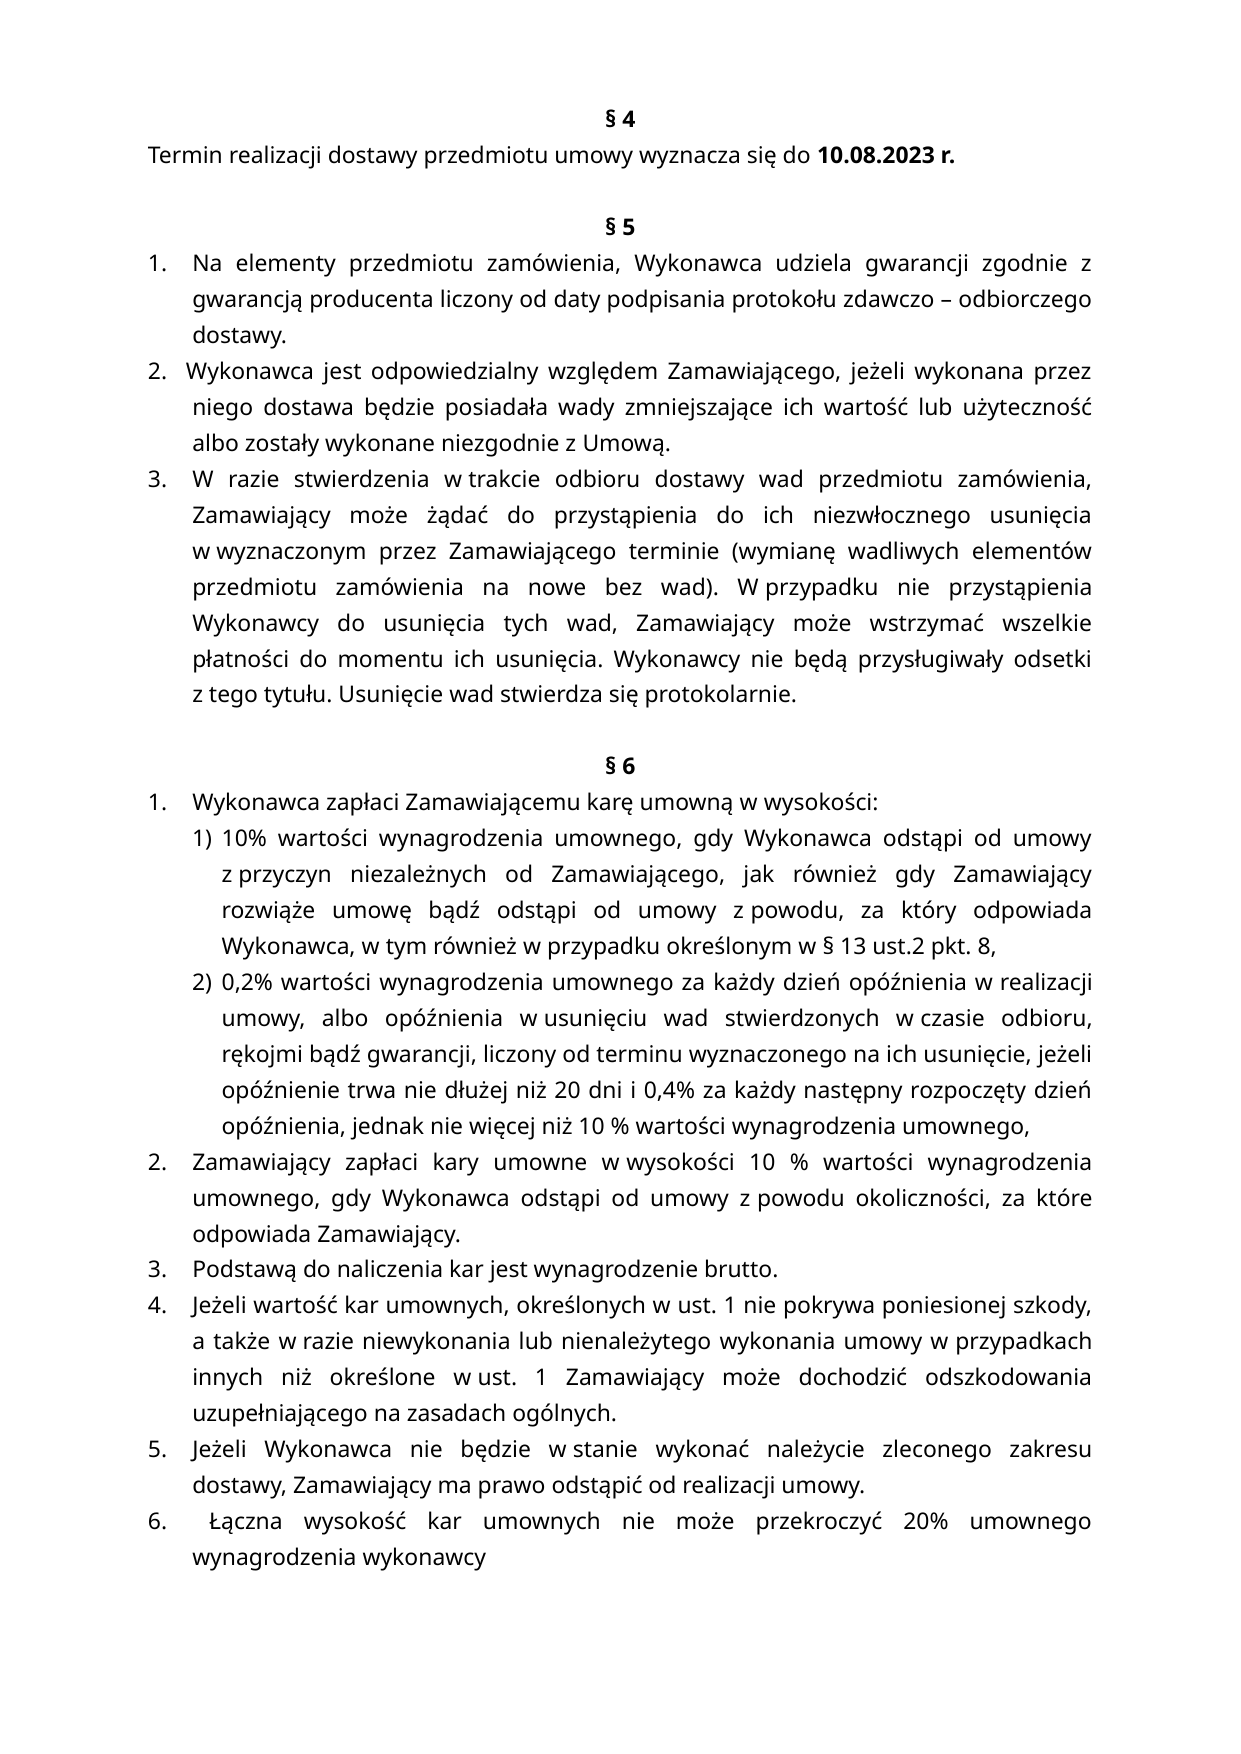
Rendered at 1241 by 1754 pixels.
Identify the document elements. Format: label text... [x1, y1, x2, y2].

text 4. Jeżeli wartość kar umownych, określonych w ust. 1 nie pokrywa poniesionej szkody, a także w razie niewykonania lub nienależytego wykonania umowy w przypadkach innych niż określone w ust. 1 Zamawiający może dochodzić odszkodowania uzupełniającego na zasadach ogólnych. [148, 1289, 1093, 1428]
text 1. Na elementy przedmiotu zamówienia, Wykonawca udziela gwarancji zgodnie z gwarancją producenta liczony od daty podpisania protokołu zdawczo – odbiorczego dostawy. [148, 247, 1093, 350]
text § 4 [148, 103, 1093, 135]
text 3. W razie stwierdzenia w trakcie odbioru dostawy wad przedmiotu zamówienia, Zamawiający może żądać do przystąpienia do ich niezwłocznego usunięcia w wyznaczonym przez Zamawiającego terminie (wymianę wadliwych elementów przedmiotu zamówienia na nowe bez wad). W przypadku nie przystąpienia Wykonawcy do usunięcia tych wad, Zamawiający może wstrzymać wszelkie płatności do momentu ich usunięcia. Wykonawcy nie będą przysługiwały odsetki z tego tytułu. Usunięcie wad stwierdza się protokolarnie. [148, 463, 1093, 710]
text § 6 [148, 750, 1093, 782]
text 1) 10% wartości wynagrodzenia umownego, gdy Wykonawca odstąpi od umowy z przyczyn niezależnych od Zamawiającego, jak również gdy Zamawiający rozwiąże umowę bądź odstąpi od umowy z powodu, za który odpowiada Wykonawca, w tym również w przypadku określonym w § 13 ust.2 pkt. 8, [192, 822, 1093, 961]
text 6. Łączna wysokość kar umownych nie może przekroczyć 20% umownego wynagrodzenia wykonawcy [148, 1505, 1093, 1572]
text 2) 0,2% wartości wynagrodzenia umownego za każdy dzień opóźnienia w realizacji umowy, albo opóźnienia w usunięciu wad stwierdzonych w czasie odbioru, rękojmi bądź gwarancji, liczony od terminu wyznaczonego na ich usunięcie, jeżeli opóźnienie trwa nie dłużej niż 20 dni i 0,4% za każdy następny rozpoczęty dzień opóźnienia, jednak nie więcej niż 10 % wartości wynagrodzenia umownego, [192, 966, 1093, 1141]
text 2. Wykonawca jest odpowiedzialny względem Zamawiającego, jeżeli wykonana przez niego dostawa będzie posiadała wady zmniejszające ich wartość lub użyteczność albo zostały wykonane niezgodnie z Umową. [148, 355, 1093, 458]
text Termin realizacji dostawy przedmiotu umowy wyznacza się do 10.08.2023 r. [148, 139, 1093, 171]
text § 5 [148, 211, 1093, 242]
text 2. Zamawiający zapłaci kary umowne w wysokości 10 % wartości wynagrodzenia umownego, gdy Wykonawca odstąpi od umowy z powodu okoliczności, za które odpowiada Zamawiający. [148, 1146, 1093, 1249]
text 1. Wykonawca zapłaci Zamawiającemu karę umowną w wysokości: [148, 786, 1093, 817]
text 3. Podstawą do naliczenia kar jest wynagrodzenie brutto. [148, 1253, 1093, 1285]
text 5. Jeżeli Wykonawca nie będzie w stanie wykonać należycie zleconego zakresu dostawy, Zamawiający ma prawo odstąpić od realizacji umowy. [148, 1433, 1093, 1500]
